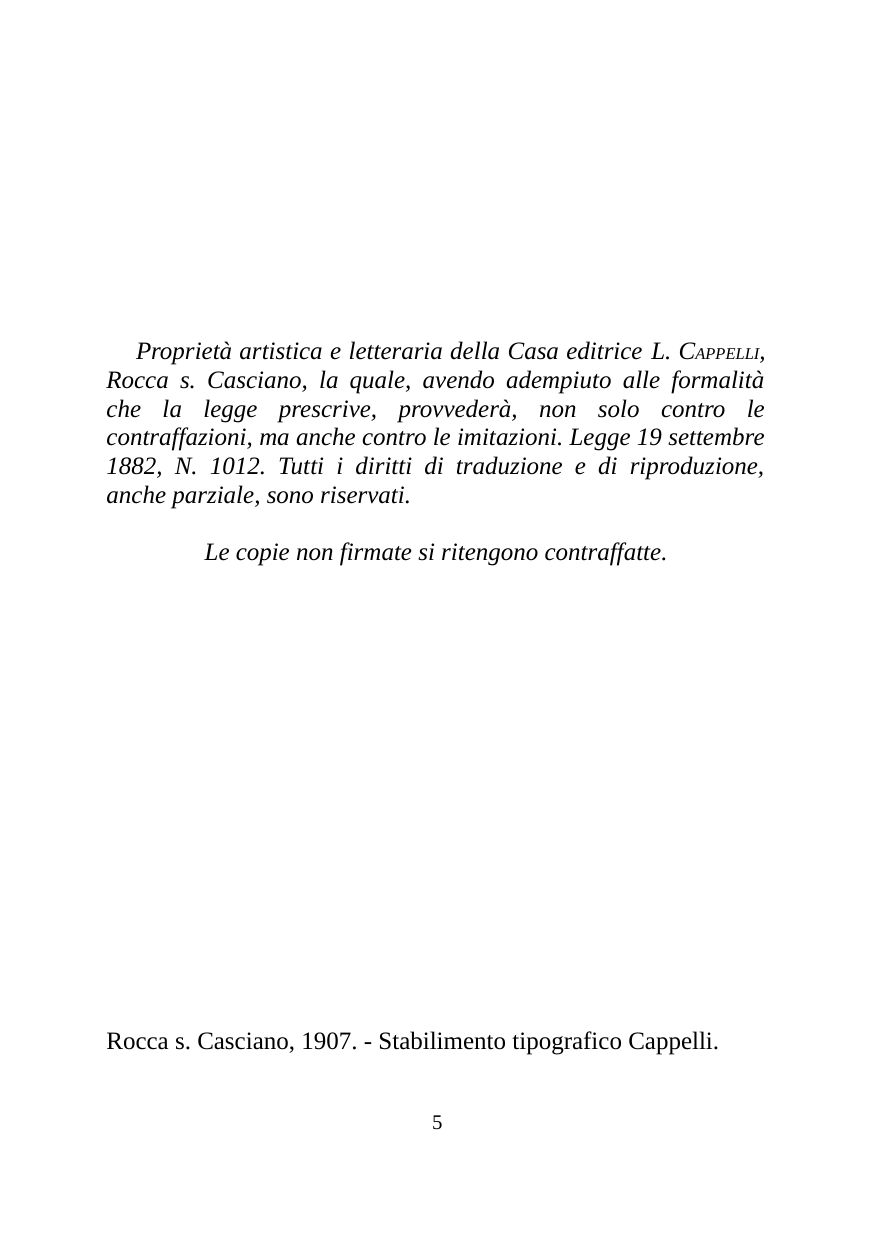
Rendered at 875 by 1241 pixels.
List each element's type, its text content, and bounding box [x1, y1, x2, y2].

text Rocca s. Casciano, 1907. - Stabilimento tipografico Cappelli. [106, 1026, 768, 1055]
text Proprietà artistica e letteraria della Casa editrice L. Cappelli, Rocca s. Casciano, la quale, avendo adempiuto alle formalità che la legge prescrive, provvederà, non solo contro le contraffazioni, ma anche contro le imitazioni. Legge 19 settembre 1882, N. 1012. Tutti i diritti di traduzione e di riproduzione, anche parziale, sono riservati. [106, 336, 768, 509]
text Le copie non firmate si ritengono contraffatte. [106, 537, 768, 566]
